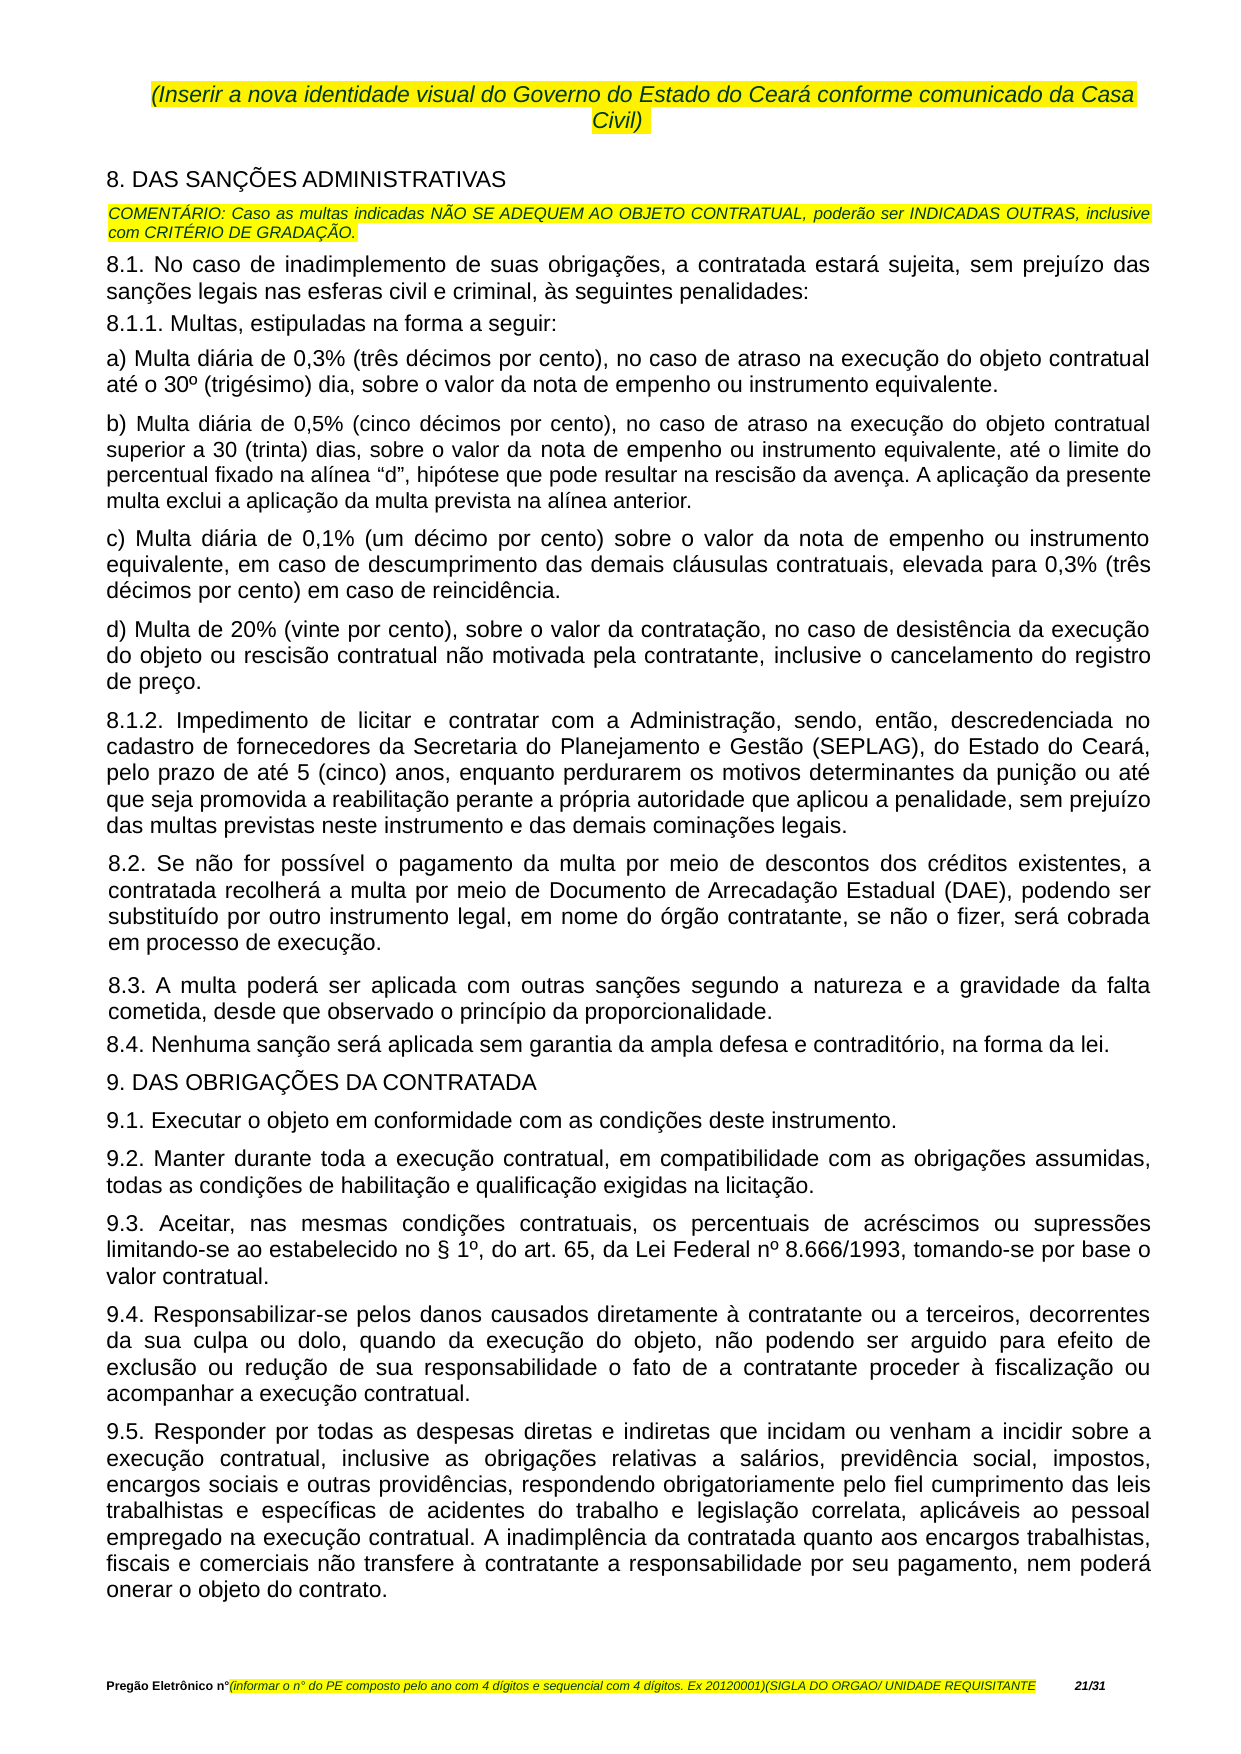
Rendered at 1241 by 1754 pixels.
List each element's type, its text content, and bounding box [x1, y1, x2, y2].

text 9. DAS OBRIGAÇÕES DA CONTRATADA [106, 1069, 1152, 1095]
text a) Multa diária de 0,3% (três décimos por cento), no caso de atraso na execução do objeto contratual até o 30º (trigésimo) dia, sobre o valor da nota de empenho ou instrumento equivalente. [106, 345, 1152, 398]
text 9.1. Executar o objeto em conformidade com as condições deste instrumento. [106, 1107, 1152, 1133]
text 9.3. Aceitar, nas mesmas condições contratuais, os percentuais de acréscimos ou supressões limitando-se ao estabelecido no § 1º, do art. 65, da Lei Federal nº 8.666/1993, tomando-se por base o valor contratual. [106, 1210, 1152, 1289]
text COMENTÁRIO: Caso as multas indicadas NÃO SE ADEQUEM AO OBJETO CONTRATUAL, poderão ser INDICADAS OUTRAS, inclusive com CRITÉRIO DE GRADAÇÃO. [108, 204, 1152, 242]
text 8.1.1. Multas, estipuladas na forma a seguir: [106, 310, 1152, 336]
text 9.5. Responder por todas as despesas diretas e indiretas que incidam ou venham a incidir sobre a execução contratual, inclusive as obrigações relativas a salários, previdência social, impostos, encargos sociais e outras providências, respondendo obrigatoriamente pelo fiel cumprimento das leis trabalhistas e específicas de acidentes do trabalho e legislação correlata, aplicáveis ao pessoal empregado na execução contratual. A inadimplência da contratada quanto aos encargos trabalhistas, fiscais e comerciais não transfere à contratante a responsabilidade por seu pagamento, nem poderá onerar o objeto do contrato. [106, 1418, 1152, 1603]
text 8.1.2. Impedimento de licitar e contratar com a Administração, sendo, então, descredenciada no cadastro de fornecedores da Secretaria do Planejamento e Gestão (SEPLAG), do Estado do Ceará, pelo prazo de até 5 (cinco) anos, enquanto perdurarem os motivos determinantes da punição ou até que seja promovida a reabilitação perante a própria autoridade que aplicou a penalidade, sem prejuízo das multas previstas neste instrumento e das demais cominações legais. [106, 707, 1152, 838]
text 8.1. No caso de inadimplemento de suas obrigações, a contratada estará sujeita, sem prejuízo das sanções legais nas esferas civil e criminal, às seguintes penalidades: [106, 251, 1152, 304]
text 8. DAS SANÇÕES ADMINISTRATIVAS [106, 166, 1152, 192]
text 8.4. Nenhuma sanção será aplicada sem garantia da ampla defesa e contraditório, na forma da lei. [106, 1031, 1152, 1057]
text 9.2. Manter durante toda a execução contratual, em compatibilidade com as obrigações assumidas, todas as condições de habilitação e qualificação exigidas na licitação. [106, 1145, 1152, 1198]
text d) Multa de 20% (vinte por cento), sobre o valor da contratação, no caso de desistência da execução do objeto ou rescisão contratual não motivada pela contratante, inclusive o cancelamento do registro de preço. [106, 616, 1152, 695]
text 9.4. Responsabilizar-se pelos danos causados diretamente à contratante ou a terceiros, decorrentes da sua culpa ou dolo, quando da execução do objeto, não podendo ser arguido para efeito de exclusão ou redução de sua responsabilidade o fato de a contratante proceder à fiscalização ou acompanhar a execução contratual. [106, 1301, 1152, 1406]
text 8.3. A multa poderá ser aplicada com outras sanções segundo a natureza e a gravidade da falta cometida, desde que observado o princípio da proporcionalidade. [108, 972, 1152, 1025]
text 8.2. Se não for possível o pagamento da multa por meio de descontos dos créditos existentes, a contratada recolherá a multa por meio de Documento de Arrecadação Estadual (DAE), podendo ser substituído por outro instrumento legal, em nome do órgão contratante, se não o fizer, será cobrada em processo de execução. [108, 850, 1152, 956]
text b) Multa diária de 0,5% (cinco décimos por cento), no caso de atraso na execução do objeto contratual superior a 30 (trinta) dias, sobre o valor da nota de empenho ou instrumento equivalente, até o limite do percentual fixado na alínea “d”, hipótese que pode resultar na rescisão da avença. A aplicação da presente multa exclui a aplicação da multa prevista na alínea anterior. [106, 410, 1152, 513]
text c) Multa diária de 0,1% (um décimo por cento) sobre o valor da nota de empenho ou instrumento equivalente, em caso de descumprimento das demais cláusulas contratuais, elevada para 0,3% (três décimos por cento) em caso de reincidência. [106, 525, 1152, 604]
